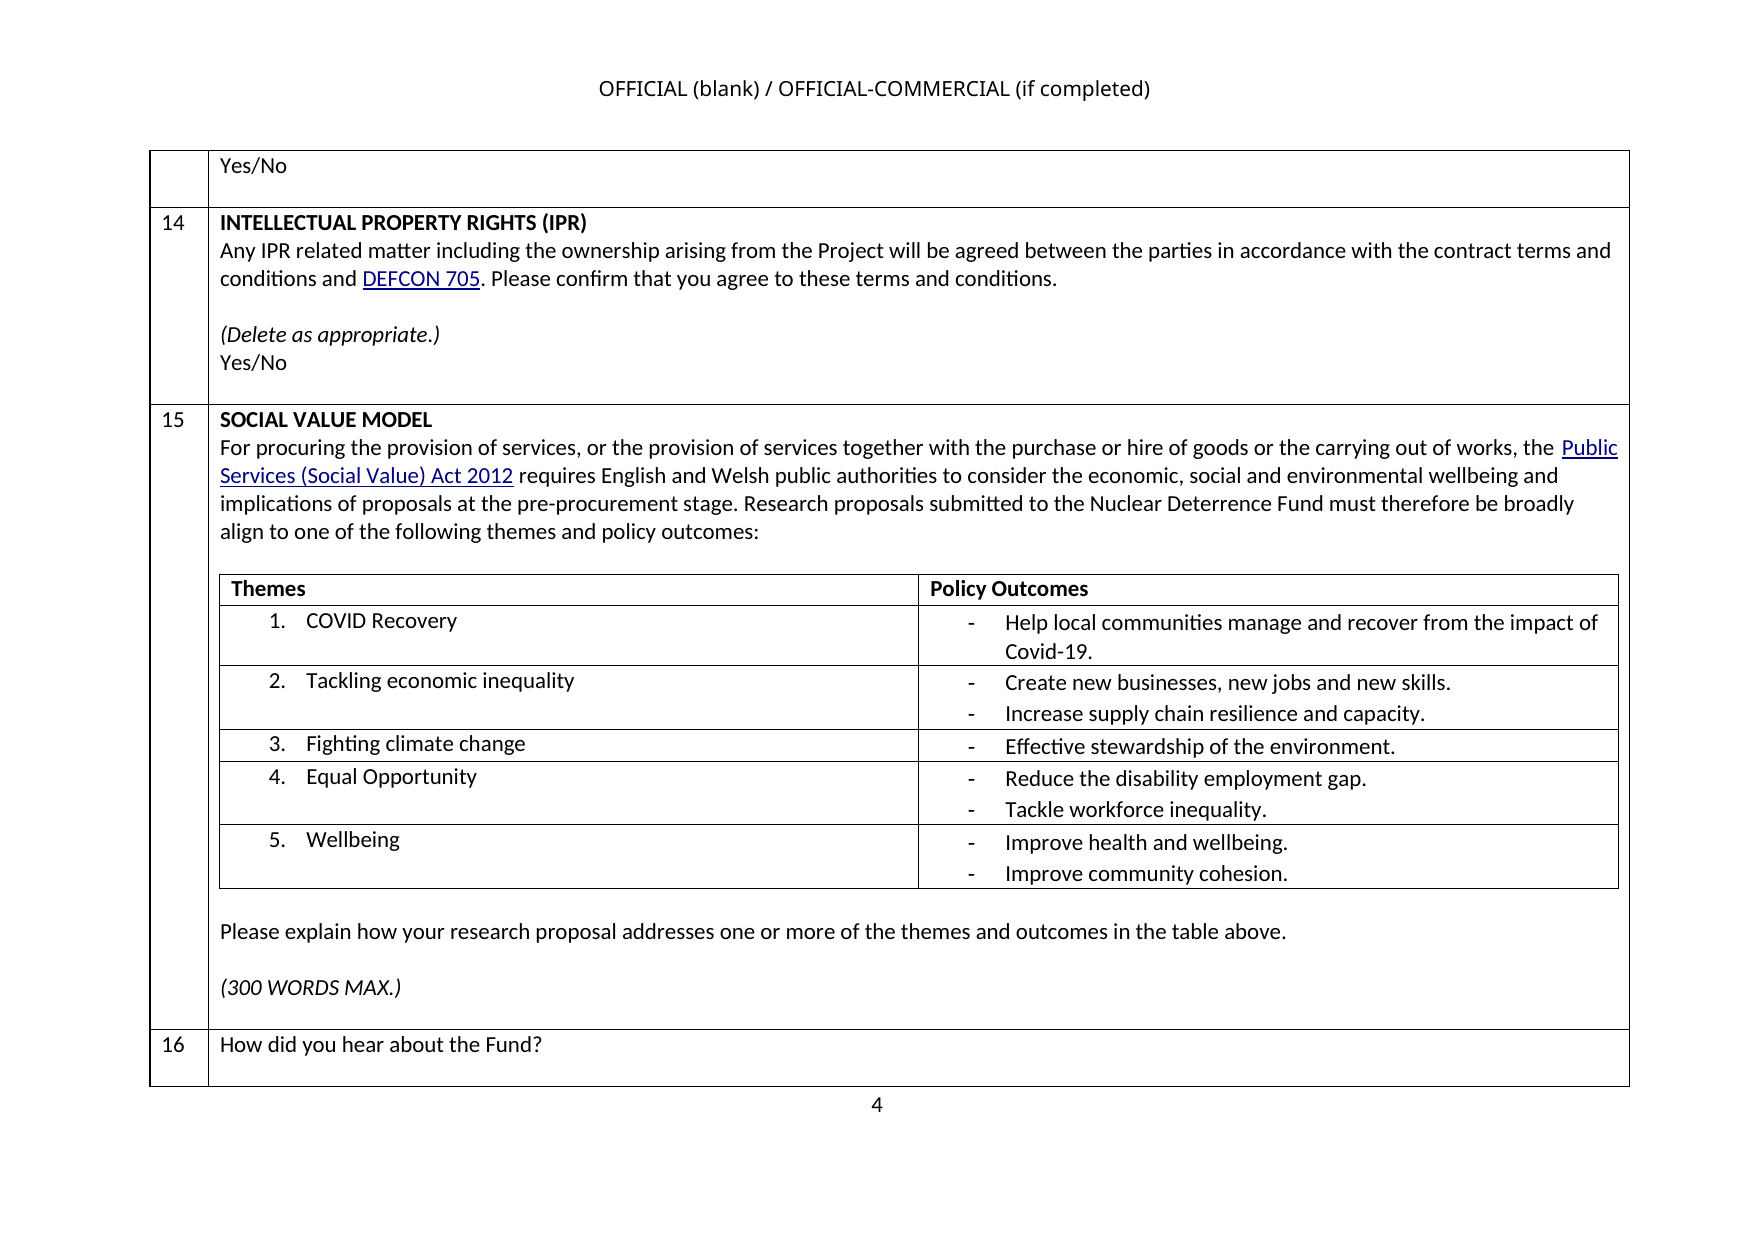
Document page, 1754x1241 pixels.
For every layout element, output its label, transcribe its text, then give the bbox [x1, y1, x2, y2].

table_cell Effective stewardship of the environment. [919, 730, 1618, 761]
table_header Themes [220, 575, 918, 605]
table_cell COVID Recovery [220, 606, 918, 665]
table_cell 16 [151, 1030, 208, 1086]
table_cell Wellbeing [220, 825, 918, 888]
table_cell [151, 151, 208, 207]
table_cell Improve health and wellbeing. Improve community cohesion. [919, 825, 1618, 888]
table_cell Equal Opportunity [220, 762, 918, 824]
table_cell Fighting climate change [220, 730, 918, 761]
table_cell Yes/No [209, 151, 1629, 207]
table_cell How did you hear about the Fund? [209, 1030, 1629, 1086]
table_cell Create new businesses, new jobs and new skills. Increase supply chain resilience and capacity. [919, 666, 1618, 728]
table_cell INTELLECTUAL PROPERTY RIGHTS (IPR) Any IPR related matter including the ownership arising from the Project will be agreed between the parties in accordance with the contract terms and conditions and DEFCON 705. Please confirm that you agree to these terms and conditions. (Delete as appropriate.) Yes/No [209, 208, 1629, 404]
table_cell 14 [151, 208, 208, 404]
table_cell Help local communities manage and recover from the impact of Covid-19. [919, 606, 1618, 665]
table_cell Reduce the disability employment gap. Tackle workforce inequality. [919, 762, 1618, 824]
table_header Policy Outcomes [919, 575, 1618, 605]
table_cell 15 [151, 405, 208, 1029]
table_cell Tackling economic inequality [220, 666, 918, 728]
table_cell SOCIAL VALUE MODEL For procuring the provision of services, or the provision of services together with the purchase or hire of goods or the carrying out of works, the Public Services (Social Value) Act 2012 requires English and Welsh public authorities to consider the economic, social and environmental wellbeing and implications of proposals at the pre-procurement stage. Research proposals submitted to the Nuclear Deterrence Fund must therefore be broadly align to one of the following themes and policy outcomes: Please explain how your research proposal addresses one or more of the themes and outcomes in the table above. (300 WORDS MAX.) [209, 405, 1629, 1029]
